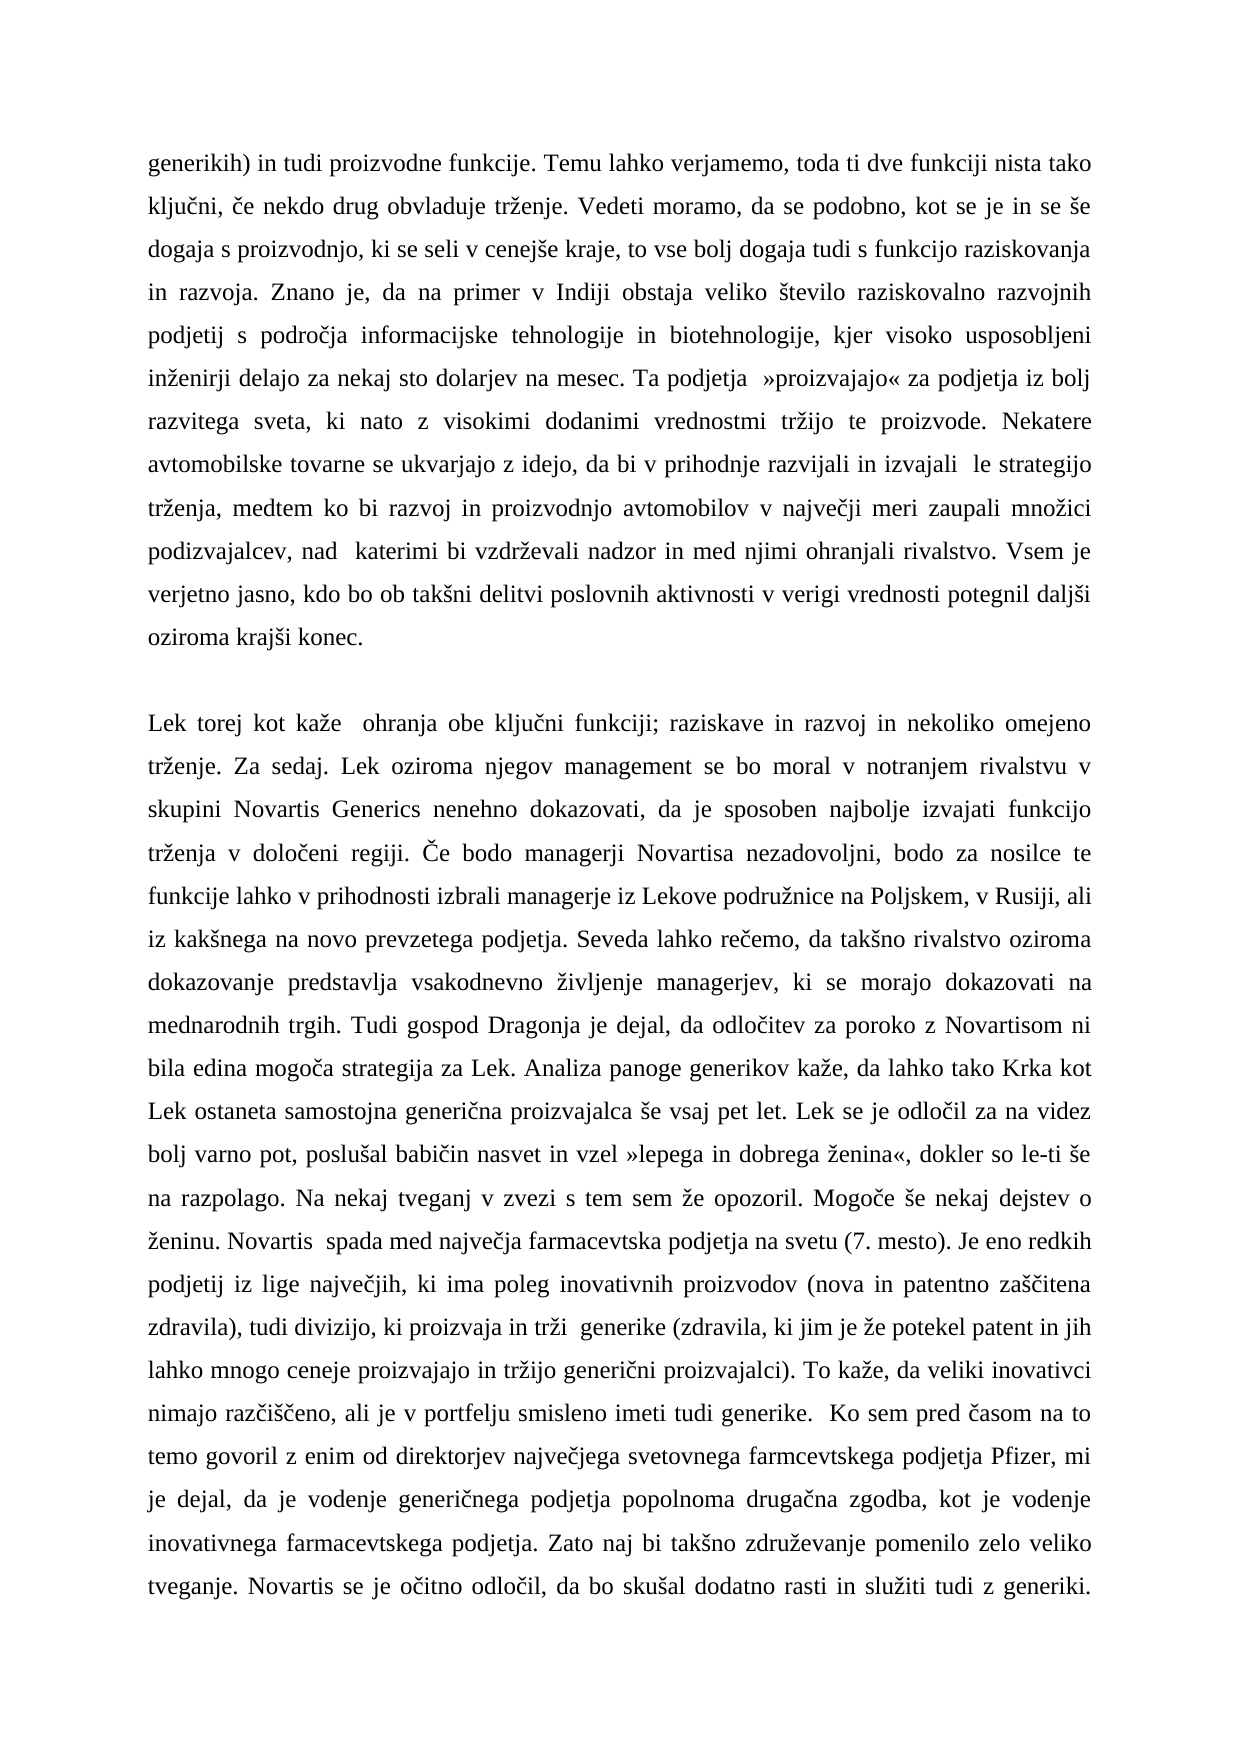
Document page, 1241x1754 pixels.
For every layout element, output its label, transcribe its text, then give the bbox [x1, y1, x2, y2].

text Lek torej kot kaže ohranja obe ključni funkciji; raziskave in razvoj in nekoliko omejeno trženje. Za sedaj. Lek oziroma njegov management se bo moral v notranjem rivalstvu v skupini Novartis Generics nenehno dokazovati, da je sposoben najbolje izvajati funkcijo trženja v določeni regiji. Če bodo managerji Novartisa nezadovoljni, bodo za nosilce te funkcije lahko v prihodnosti izbrali managerje iz Lekove podružnice na Poljskem, v Rusiji, ali iz kakšnega na novo prevzetega podjetja. Seveda lahko rečemo, da takšno rivalstvo oziroma dokazovanje predstavlja vsakodnevno življenje managerjev, ki se morajo dokazovati na mednarodnih trgih. Tudi gospod Dragonja je dejal, da odločitev za poroko z Novartisom ni bila edina mogoča strategija za Lek. Analiza panoge generikov kaže, da lahko tako Krka kot Lek ostaneta samostojna generična proizvajalca še vsaj pet let. Lek se je odločil za na videz bolj varno pot, poslušal babičin nasvet in vzel »lepega in dobrega ženina«, dokler so le-ti še na razpolago. Na nekaj tveganj v zvezi s tem sem že opozoril. Mogoče še nekaj dejstev o ženinu. Novartis spada med največja farmacevtska podjetja na svetu (7. mesto). Je eno redkih podjetij iz lige največjih, ki ima poleg inovativnih proizvodov (nova in patentno zaščitena zdravila), tudi divizijo, ki proizvaja in trži generike (zdravila, ki jim je že potekel patent in jih lahko mnogo ceneje proizvajajo in tržijo generični proizvajalci). To kaže, da veliki inovativci nimajo razčiščeno, ali je v portfelju smisleno imeti tudi generike. Ko sem pred časom na to temo govoril z enim od direktorjev največjega svetovnega farmcevtskega podjetja Pfizer, mi je dejal, da je vodenje generičnega podjetja popolnoma drugačna zgodba, kot je vodenje inovativnega farmacevtskega podjetja. Zato naj bi takšno združevanje pomenilo zelo veliko tveganje. Novartis se je očitno odločil, da bo skušal dodatno rasti in služiti tudi z generiki. [148, 708, 1093, 1599]
text generikih) in tudi proizvodne funkcije. Temu lahko verjamemo, toda ti dve funkciji nista tako ključni, če nekdo drug obvladuje trženje. Vedeti moramo, da se podobno, kot se je in se še dogaja s proizvodnjo, ki se seli v cenejše kraje, to vse bolj dogaja tudi s funkcijo raziskovanja in razvoja. Znano je, da na primer v Indiji obstaja veliko število raziskovalno razvojnih podjetij s področja informacijske tehnologije in biotehnologije, kjer visoko usposobljeni inženirji delajo za nekaj sto dolarjev na mesec. Ta podjetja »proizvajajo« za podjetja iz bolj razvitega sveta, ki nato z visokimi dodanimi vrednostmi tržijo te proizvode. Nekatere avtomobilske tovarne se ukvarjajo z idejo, da bi v prihodnje razvijali in izvajali le strategijo trženja, medtem ko bi razvoj in proizvodnjo avtomobilov v največji meri zaupali množici podizvajalcev, nad katerimi bi vzdrževali nadzor in med njimi ohranjali rivalstvo. Vsem je verjetno jasno, kdo bo ob takšni delitvi poslovnih aktivnosti v verigi vrednosti potegnil daljši oziroma krajši konec. [148, 148, 1093, 651]
